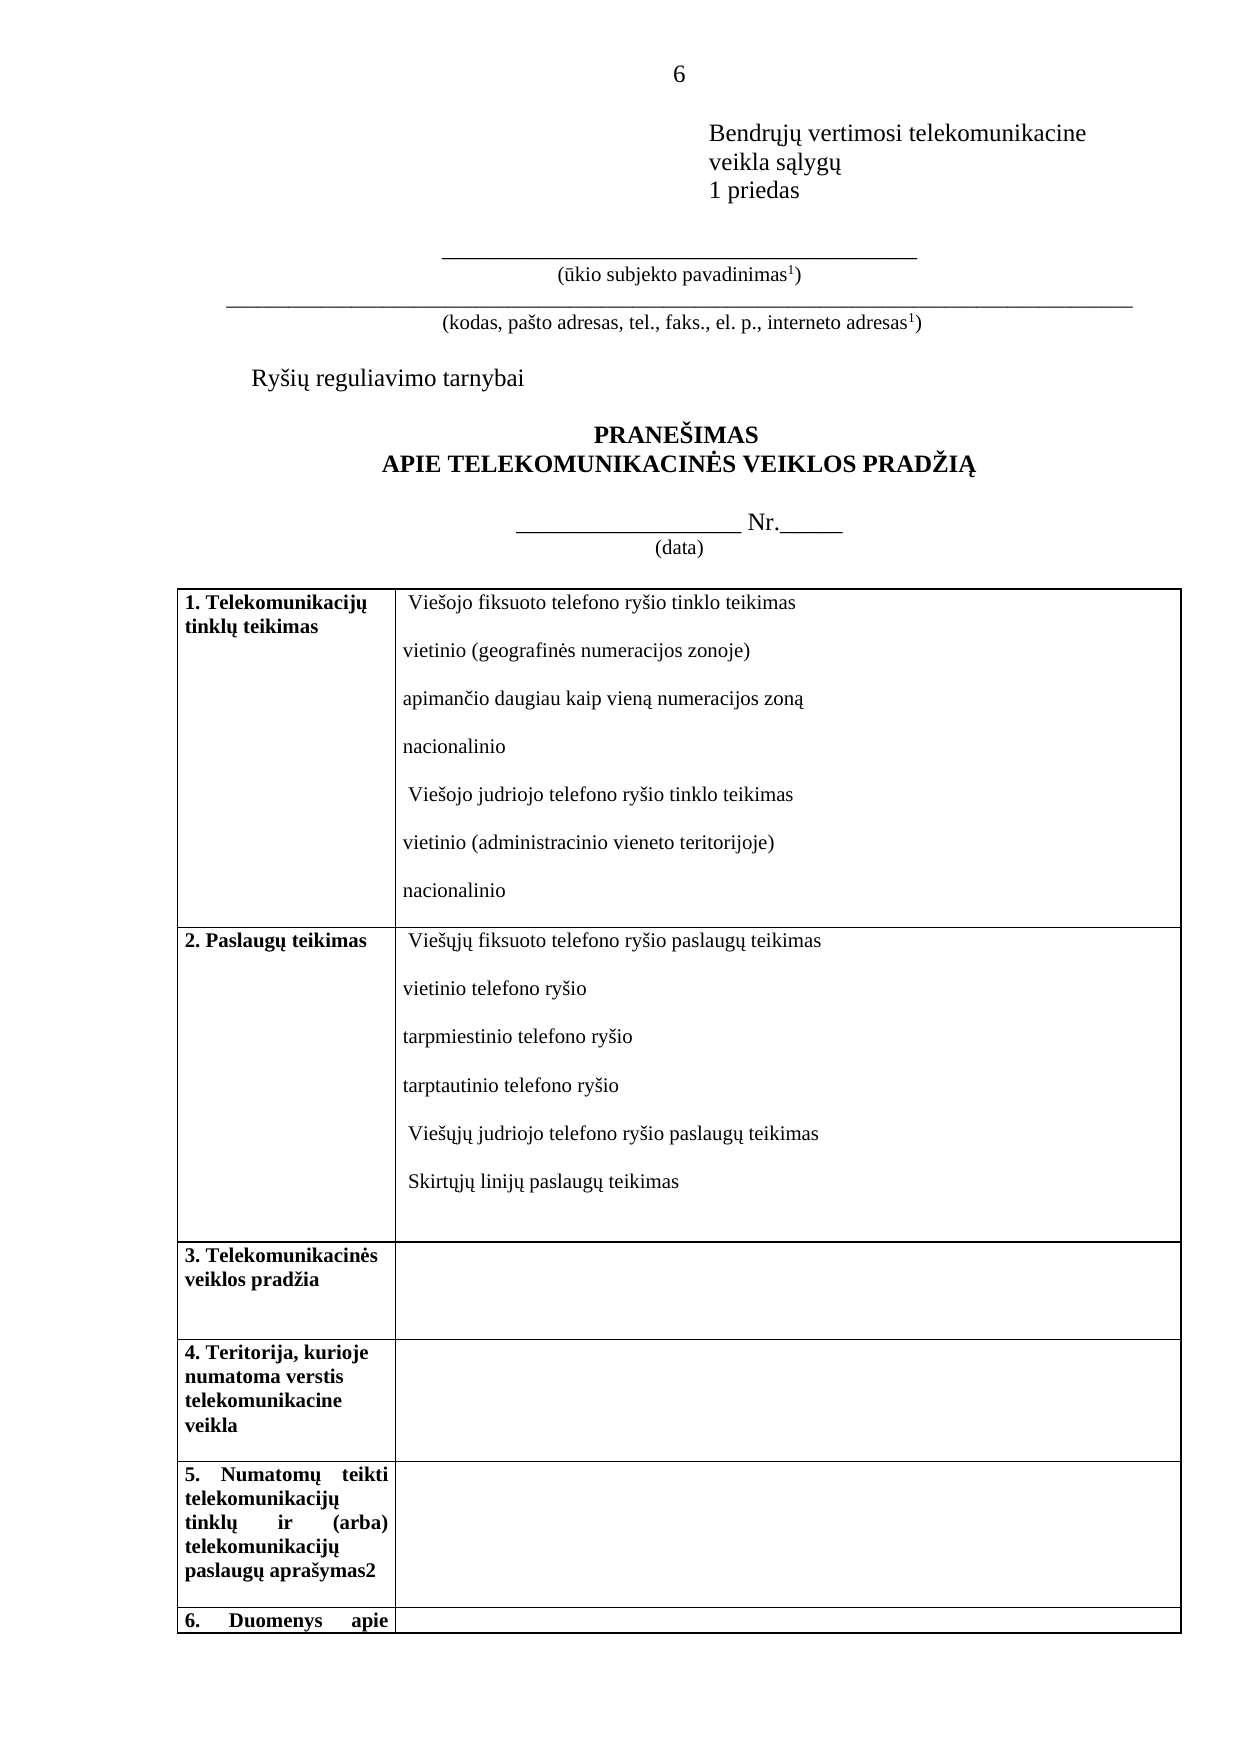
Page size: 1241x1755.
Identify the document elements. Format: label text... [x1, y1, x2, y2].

text veikla sąlygų [177, 147, 1181, 176]
text Ryšių reguliavimo tarnybai [177, 363, 1181, 392]
text _______________________________________________________________________________________ [177, 286, 1181, 310]
table_cell [396, 1462, 1180, 1607]
text (kodas, pašto adresas, tel., faks., el. p., interneto adresas1) [177, 310, 1181, 334]
table_cell [396, 1340, 1180, 1461]
table_header 1. Telekomunikacijų tinklų teikimas [178, 590, 395, 927]
text 1 priedas [177, 176, 1181, 204]
text ______________________________________ [177, 233, 1181, 262]
table_cell 5. Numatomų teikti telekomunikacijų tinklų ir (arba) telekomunikacijų paslaugų aprašymas2 [178, 1462, 395, 1607]
table_header Viešojo fiksuoto telefono ryšio tinklo teikimas vietinio (geografinės numeracijos zonoje) apimančio daugiau kaip vieną numeracijos zoną nacionalinio Viešojo judriojo telefono ryšio tinklo teikimas vietinio (administracinio vieneto teritorijoje) nacionalinio [396, 590, 1180, 927]
text (data) [177, 535, 1181, 559]
table_cell 3. Telekomunikacinės veiklos pradžia [178, 1243, 395, 1339]
text PRANEŠIMAS [177, 420, 1181, 449]
table_cell Viešųjų fiksuoto telefono ryšio paslaugų teikimas vietinio telefono ryšio tarpmiestinio telefono ryšio tarptautinio telefono ryšio Viešųjų judriojo telefono ryšio paslaugų teikimas Skirtųjų linijų paslaugų teikimas [396, 928, 1180, 1241]
table_cell 2. Paslaugų teikimas [178, 928, 395, 1241]
table_cell [396, 1243, 1180, 1339]
text (ūkio subjekto pavadinimas1) [177, 262, 1181, 286]
text __________________ Nr._____ [177, 507, 1181, 535]
table_cell 6. Duomenys apie [178, 1608, 395, 1632]
text apie telekomunikacinės veiklos pradžią [177, 449, 1181, 478]
text Bendrųjų vertimosi telekomunikacine [709, 118, 1181, 147]
table_cell 4. Teritorija, kurioje numatoma verstis telekomunikacine veikla [178, 1340, 395, 1461]
table_cell [396, 1608, 1180, 1632]
